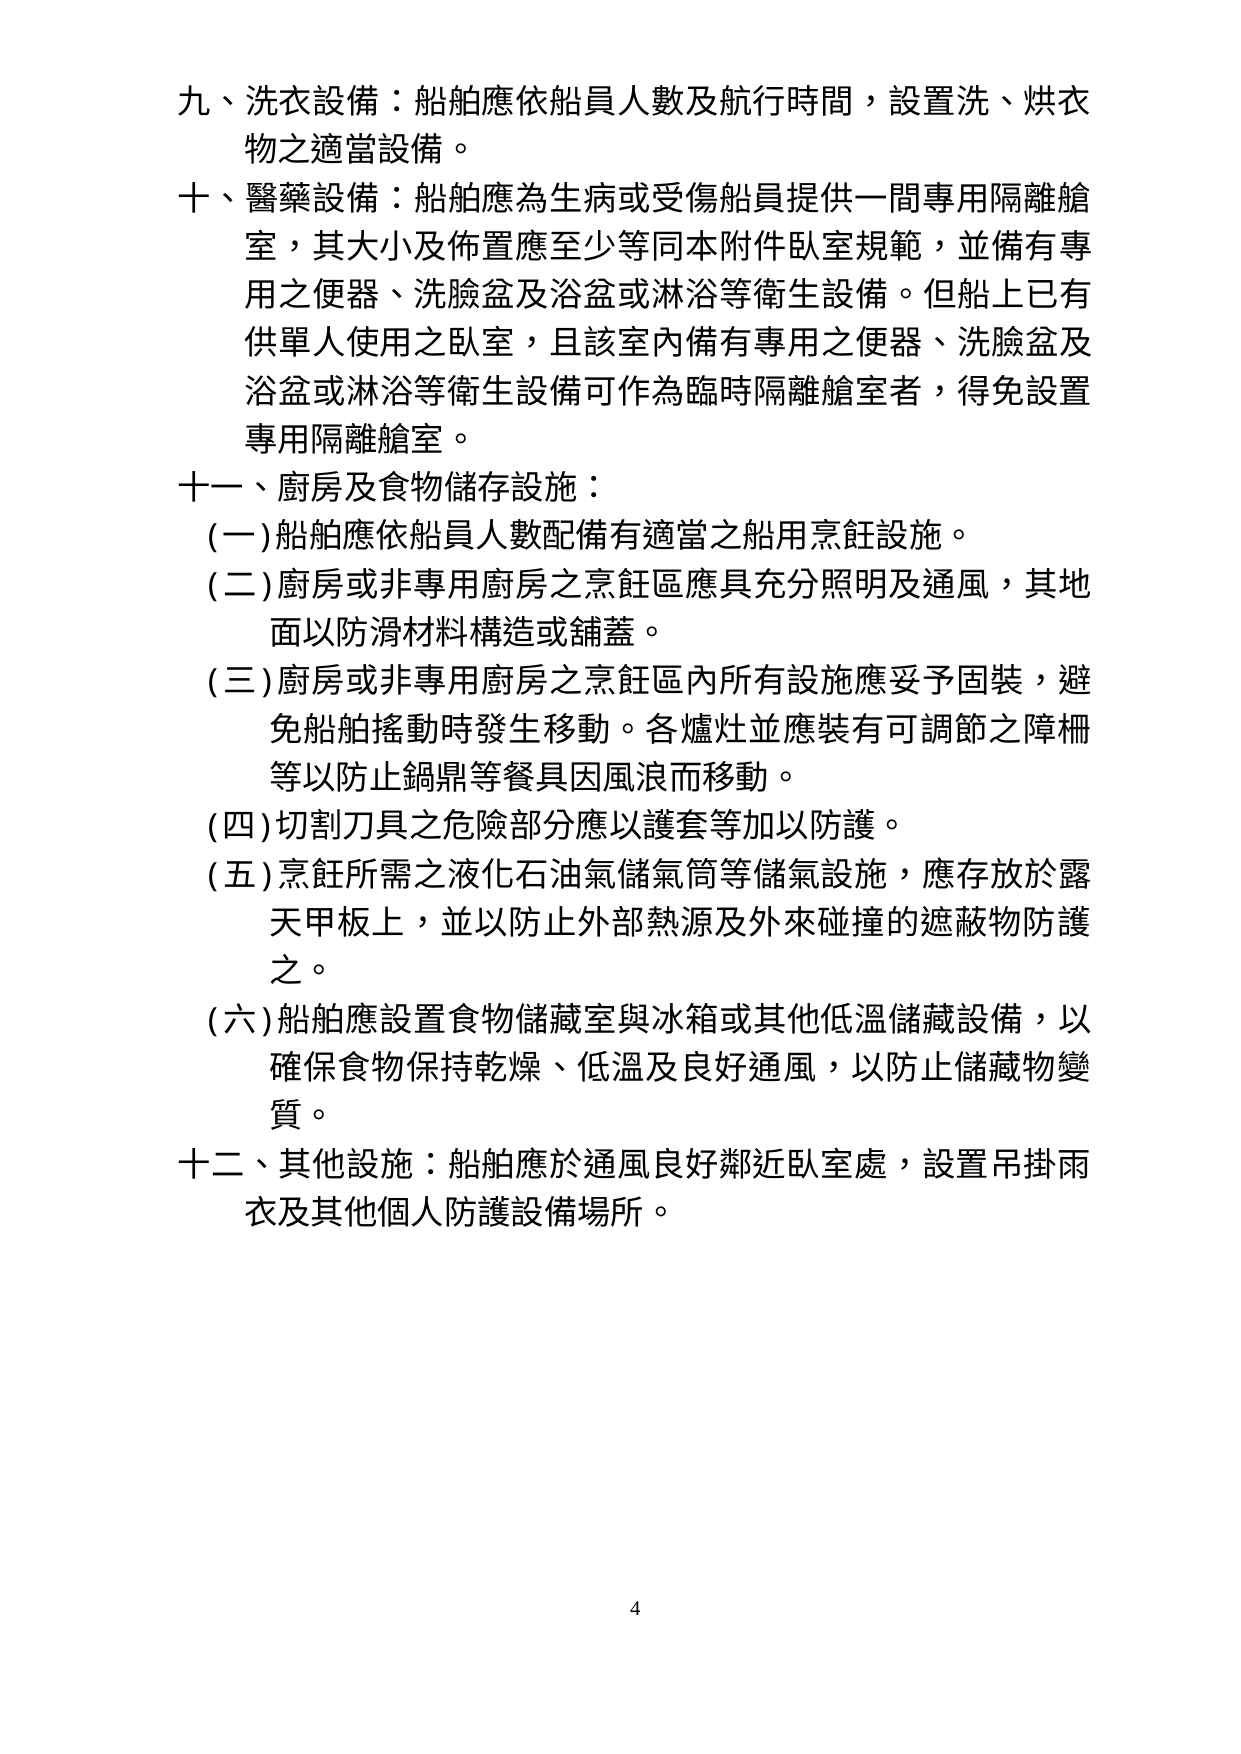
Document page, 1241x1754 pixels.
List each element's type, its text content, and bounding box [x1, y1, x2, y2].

text (三)廚房或非專用廚房之烹飪區內所有設施應妥予固裝，避免船舶搖動時發生移動。各爐灶並應裝有可調節之障柵等以防止鍋鼎等餐具因風浪而移動。 [202, 654, 1092, 799]
text (一)船舶應依船員人數配備有適當之船用烹飪設施。 [202, 509, 1092, 557]
text (二)廚房或非專用廚房之烹飪區應具充分照明及通風，其地面以防滑材料構造或舖蓋。 [202, 557, 1092, 654]
text 十二、其他設施：船舶應於通風良好鄰近臥室處，設置吊掛雨衣及其他個人防護設備場所。 [177, 1137, 1092, 1234]
text (六)船舶應設置食物儲藏室與冰箱或其他低溫儲藏設備，以確保食物保持乾燥、低溫及良好通風，以防止儲藏物變質。 [202, 992, 1092, 1137]
text (五)烹飪所需之液化石油氣儲氣筒等儲氣設施，應存放於露天甲板上，並以防止外部熱源及外來碰撞的遮蔽物防護之。 [202, 847, 1092, 992]
text (四)切割刀具之危險部分應以護套等加以防護。 [202, 799, 1092, 847]
text 十、醫藥設備：船舶應為生病或受傷船員提供一間專用隔離艙室，其大小及佈置應至少等同本附件臥室規範，並備有專用之便器、洗臉盆及浴盆或淋浴等衛生設備。但船上已有供單人使用之臥室，且該室內備有專用之便器、洗臉盆及浴盆或淋浴等衛生設備可作為臨時隔離艙室者，得免設置專用隔離艙室。 [177, 171, 1092, 461]
text 十一、廚房及食物儲存設施： [177, 461, 1092, 509]
text 九、洗衣設備：船舶應依船員人數及航行時間，設置洗、烘衣物之適當設備。 [177, 75, 1092, 171]
